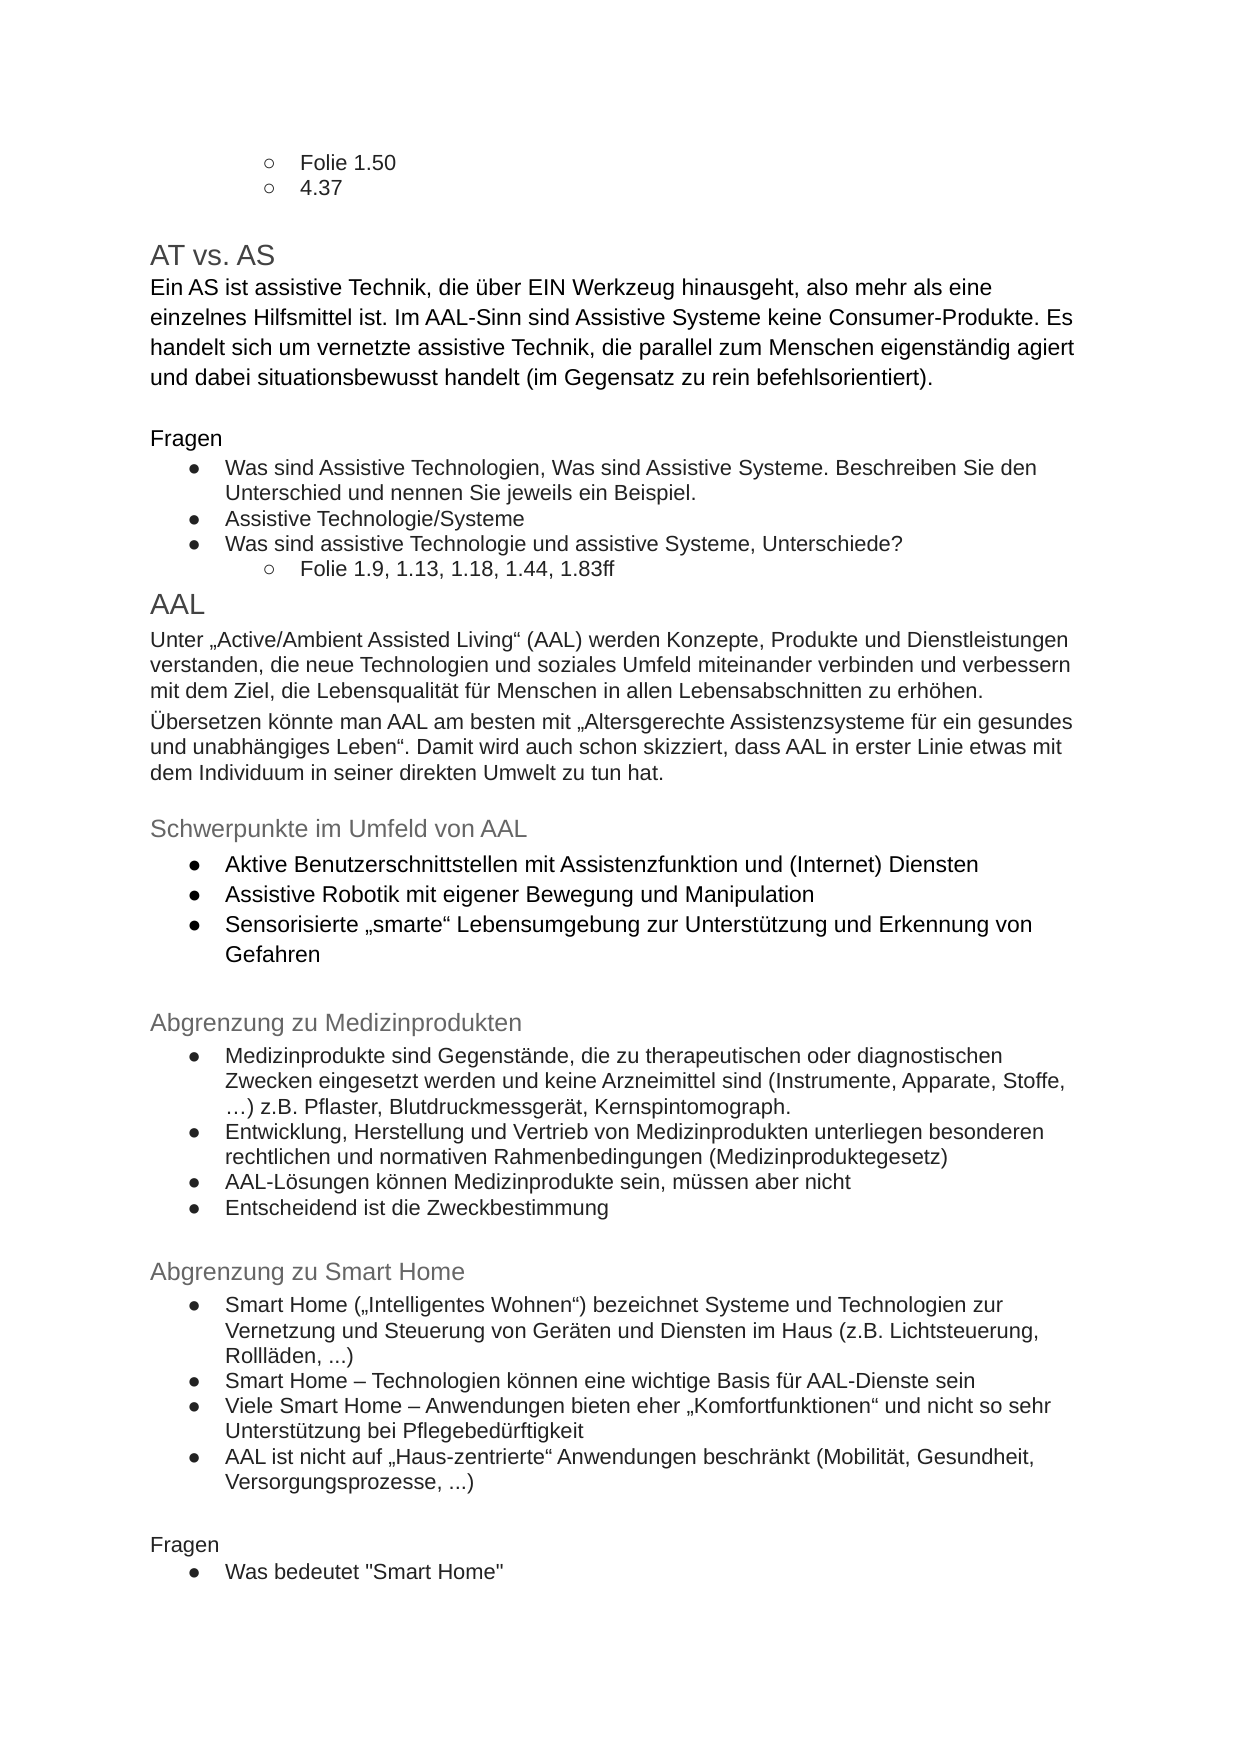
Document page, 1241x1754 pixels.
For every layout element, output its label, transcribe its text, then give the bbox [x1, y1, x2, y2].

list Assistive Technologie/Systeme [187, 505, 1090, 531]
text Fragen [150, 425, 1090, 451]
subtitle Schwerpunkte im Umfeld von AAL [150, 814, 1090, 842]
subtitle Abgrenzung zu Smart Home [150, 1257, 1090, 1286]
list AAL ist nicht auf „Haus-zentrierte“ Anwendungen beschränkt (Mobilität, Gesundheit, Versorgungsprozesse, ...) [187, 1443, 1090, 1494]
list Entscheidend ist die Zweckbestimmung [187, 1194, 1090, 1219]
list AAL-Lösungen können Medizinprodukte sein, müssen aber nicht [187, 1169, 1090, 1194]
subtitle Abgrenzung zu Medizinprodukten [150, 1008, 1090, 1037]
list Folie 1.50 [262, 150, 1090, 175]
subtitle AT vs. AS [150, 238, 1090, 272]
list Assistive Robotik mit eigener Bewegung und Manipulation [187, 881, 1090, 907]
list Sensorisierte „smarte“ Lebensumgebung zur Unterstützung und Erkennung von Gefahren [187, 911, 1090, 968]
list 4.37 [262, 175, 1090, 200]
list Entwicklung, Herstellung und Vertrieb von Medizinprodukten unterliegen besonderen rechtlichen und normativen Rahmenbedingungen (Medizinproduktegesetz) [187, 1119, 1090, 1169]
text Fragen [150, 1532, 1090, 1557]
list Was sind Assistive Technologien, Was sind Assistive Systeme. Beschreiben Sie den Unterschied und nennen Sie jeweils ein Beispiel. [187, 455, 1090, 505]
list Folie 1.9, 1.13, 1.18, 1.44, 1.83ff [262, 556, 1090, 581]
text Übersetzen könnte man AAL am besten mit „Altersgerechte Assistenzsysteme für ein gesundes und unabhängiges Leben“. Damit wird auch schon skizziert, dass AAL in erster Linie etwas mit dem Individuum in seiner direkten Umwelt zu tun hat. [150, 709, 1090, 784]
text AAL [150, 587, 1090, 621]
text Ein AS ist assistive Technik, die über EIN Werkzeug hinausgeht, also mehr als eine einzelnes Hilfsmittel ist. Im AAL-Sinn sind Assistive Systeme keine Consumer-Produkte. Es handelt sich um vernetzte assistive Technik, die parallel zum Menschen eigenständig agiert und dabei situationsbewusst handelt (im Gegensatz zu rein befehlsorientiert). [150, 274, 1090, 391]
list Smart Home – Technologien können eine wichtige Basis für AAL-Dienste sein [187, 1368, 1090, 1393]
list Viele Smart Home – Anwendungen bieten eher „Komfortfunktionen“ und nicht so sehr Unterstützung bei Pflegebedürftigkeit [187, 1393, 1090, 1443]
list Medizinprodukte sind Gegenstände, die zu therapeutischen oder diagnostischen Zwecken eingesetzt werden und keine Arzneimittel sind (Instrumente, Apparate, Stoffe, …) z.B. Pflaster, Blutdruckmessgerät, Kernspintomograph. [187, 1043, 1090, 1119]
list Was sind assistive Technologie und assistive Systeme, Unterschiede? [187, 531, 1090, 556]
list Smart Home („Intelligentes Wohnen“) bezeichnet Systeme und Technologien zur Vernetzung und Steuerung von Geräten und Diensten im Haus (z.B. Lichtsteuerung, Rollläden, ...) [187, 1292, 1090, 1368]
text Unter „Active/Ambient Assisted Living“ (AAL) werden Konzepte, Produkte und Dienstleistungen verstanden, die neue Technologien und soziales Umfeld miteinander verbinden und verbessern mit dem Ziel, die Lebensqualität für Menschen in allen Lebensabschnitten zu erhöhen. [150, 627, 1090, 703]
list Was bedeutet "Smart Home" [187, 1559, 1090, 1584]
list Aktive Benutzerschnittstellen mit Assistenzfunktion und (Internet) Diensten [187, 851, 1090, 877]
